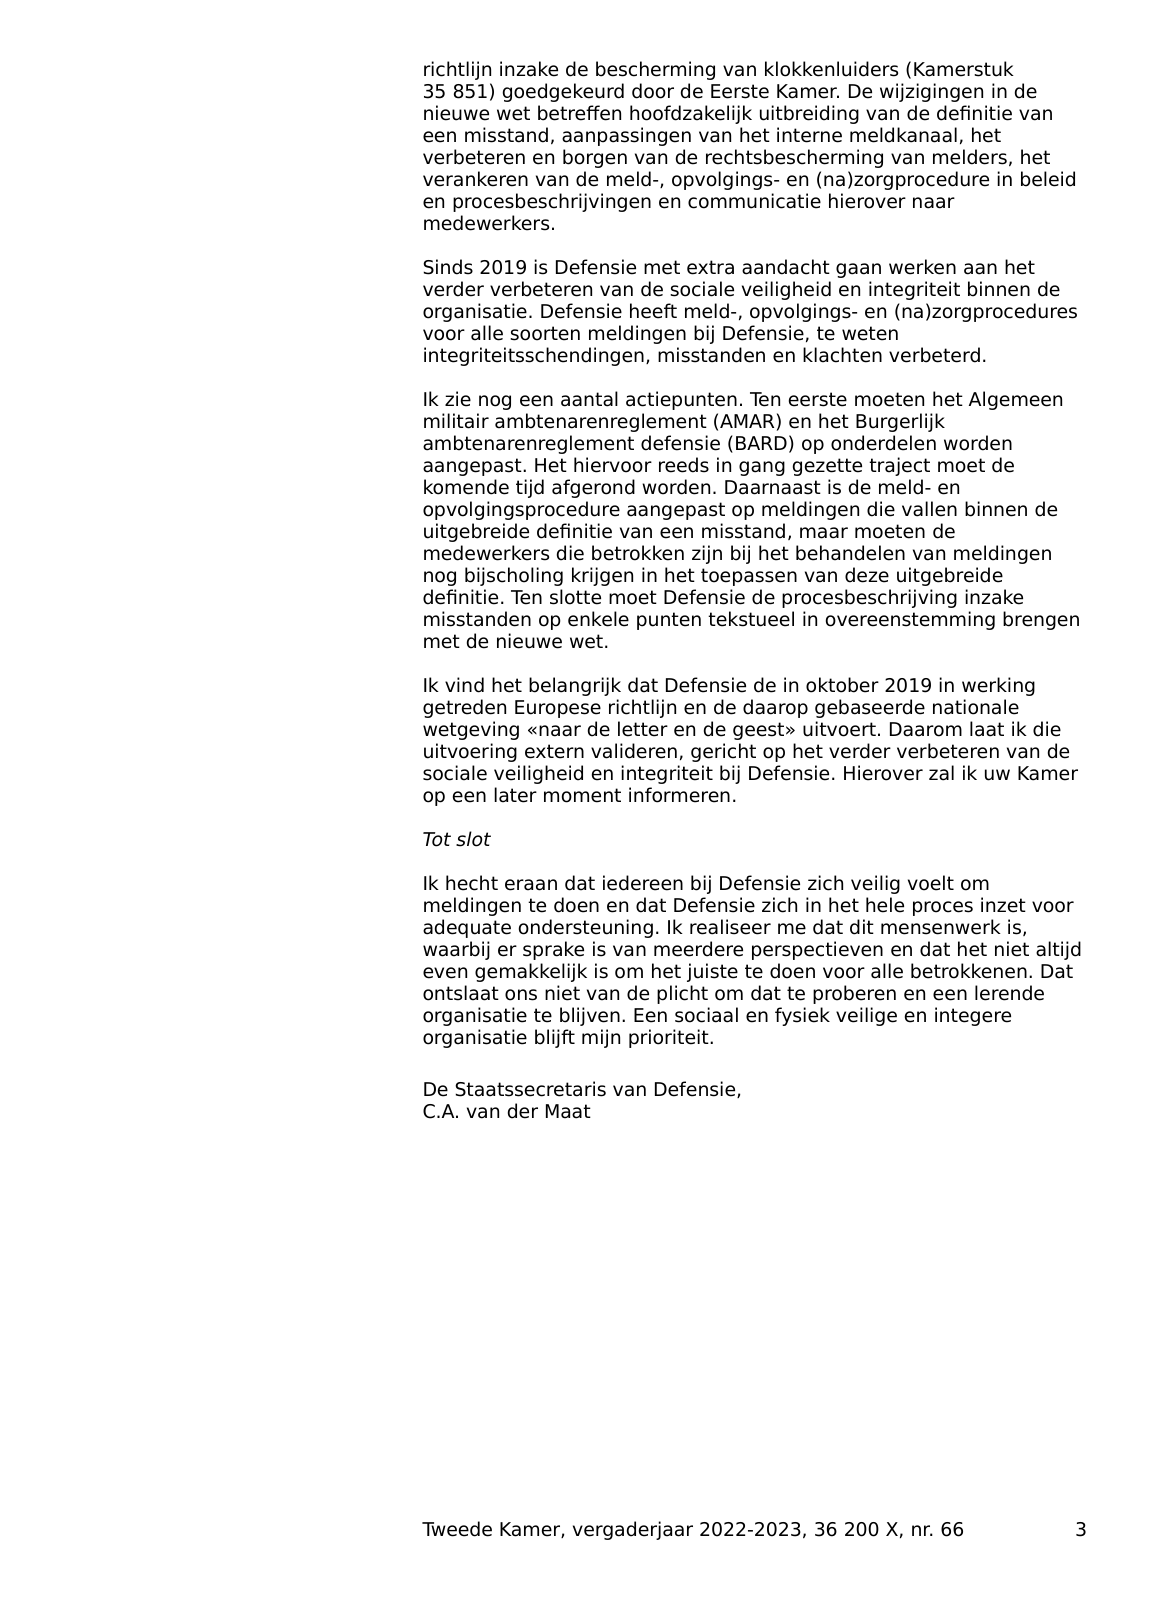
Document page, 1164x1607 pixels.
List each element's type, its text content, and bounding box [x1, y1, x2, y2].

subtitle Tot slot [422, 829, 1087, 851]
text richtlijn inzake de bescherming van klokkenluiders (Kamerstuk 35 851) goedgekeurd door de Eerste Kamer. De wijzigingen in de nieuwe wet betreffen hoofdzakelijk uitbreiding van de definitie van een misstand, aanpassingen van het interne meldkanaal, het verbeteren en borgen van de rechtsbescherming van melders, het verankeren van de meld-, opvolgings- en (na)zorgprocedure in beleid en procesbeschrijvingen en communicatie hierover naar medewerkers. [422, 59, 1087, 235]
text Ik zie nog een aantal actiepunten. Ten eerste moeten het Algemeen militair ambtenarenreglement (AMAR) en het Burgerlijk ambtenarenreglement defensie (BARD) op onderdelen worden aangepast. Het hiervoor reeds in gang gezette traject moet de komende tijd afgerond worden. Daarnaast is de meld- en opvolgingsprocedure aangepast op meldingen die vallen binnen de uitgebreide definitie van een misstand, maar moeten de medewerkers die betrokken zijn bij het behandelen van meldingen nog bijscholing krijgen in het toepassen van deze uitgebreide definitie. Ten slotte moet Defensie de procesbeschrijving inzake misstanden op enkele punten tekstueel in overeenstemming brengen met de nieuwe wet. [422, 389, 1087, 653]
text De Staatssecretaris van Defensie, C.A. van der Maat [422, 1079, 1087, 1123]
text Sinds 2019 is Defensie met extra aandacht gaan werken aan het verder verbeteren van de sociale veiligheid en integriteit binnen de organisatie. Defensie heeft meld-, opvolgings- en (na)zorgprocedures voor alle soorten meldingen bij Defensie, te weten integriteitsschendingen, misstanden en klachten verbeterd. [422, 257, 1087, 367]
text Ik vind het belangrijk dat Defensie de in oktober 2019 in werking getreden Europese richtlijn en de daarop gebaseerde nationale wetgeving «naar de letter en de geest» uitvoert. Daarom laat ik die uitvoering extern valideren, gericht op het verder verbeteren van de sociale veiligheid en integriteit bij Defensie. Hierover zal ik uw Kamer op een later moment informeren. [422, 675, 1087, 807]
text Ik hecht eraan dat iedereen bij Defensie zich veilig voelt om meldingen te doen en dat Defensie zich in het hele proces inzet voor adequate ondersteuning. Ik realiseer me dat dit mensenwerk is, waarbij er sprake is van meerdere perspectieven en dat het niet altijd even gemakkelijk is om het juiste te doen voor alle betrokkenen. Dat ontslaat ons niet van de plicht om dat te proberen en een lerende organisatie te blijven. Een sociaal en fysiek veilige en integere organisatie blijft mijn prioriteit. [422, 873, 1087, 1049]
